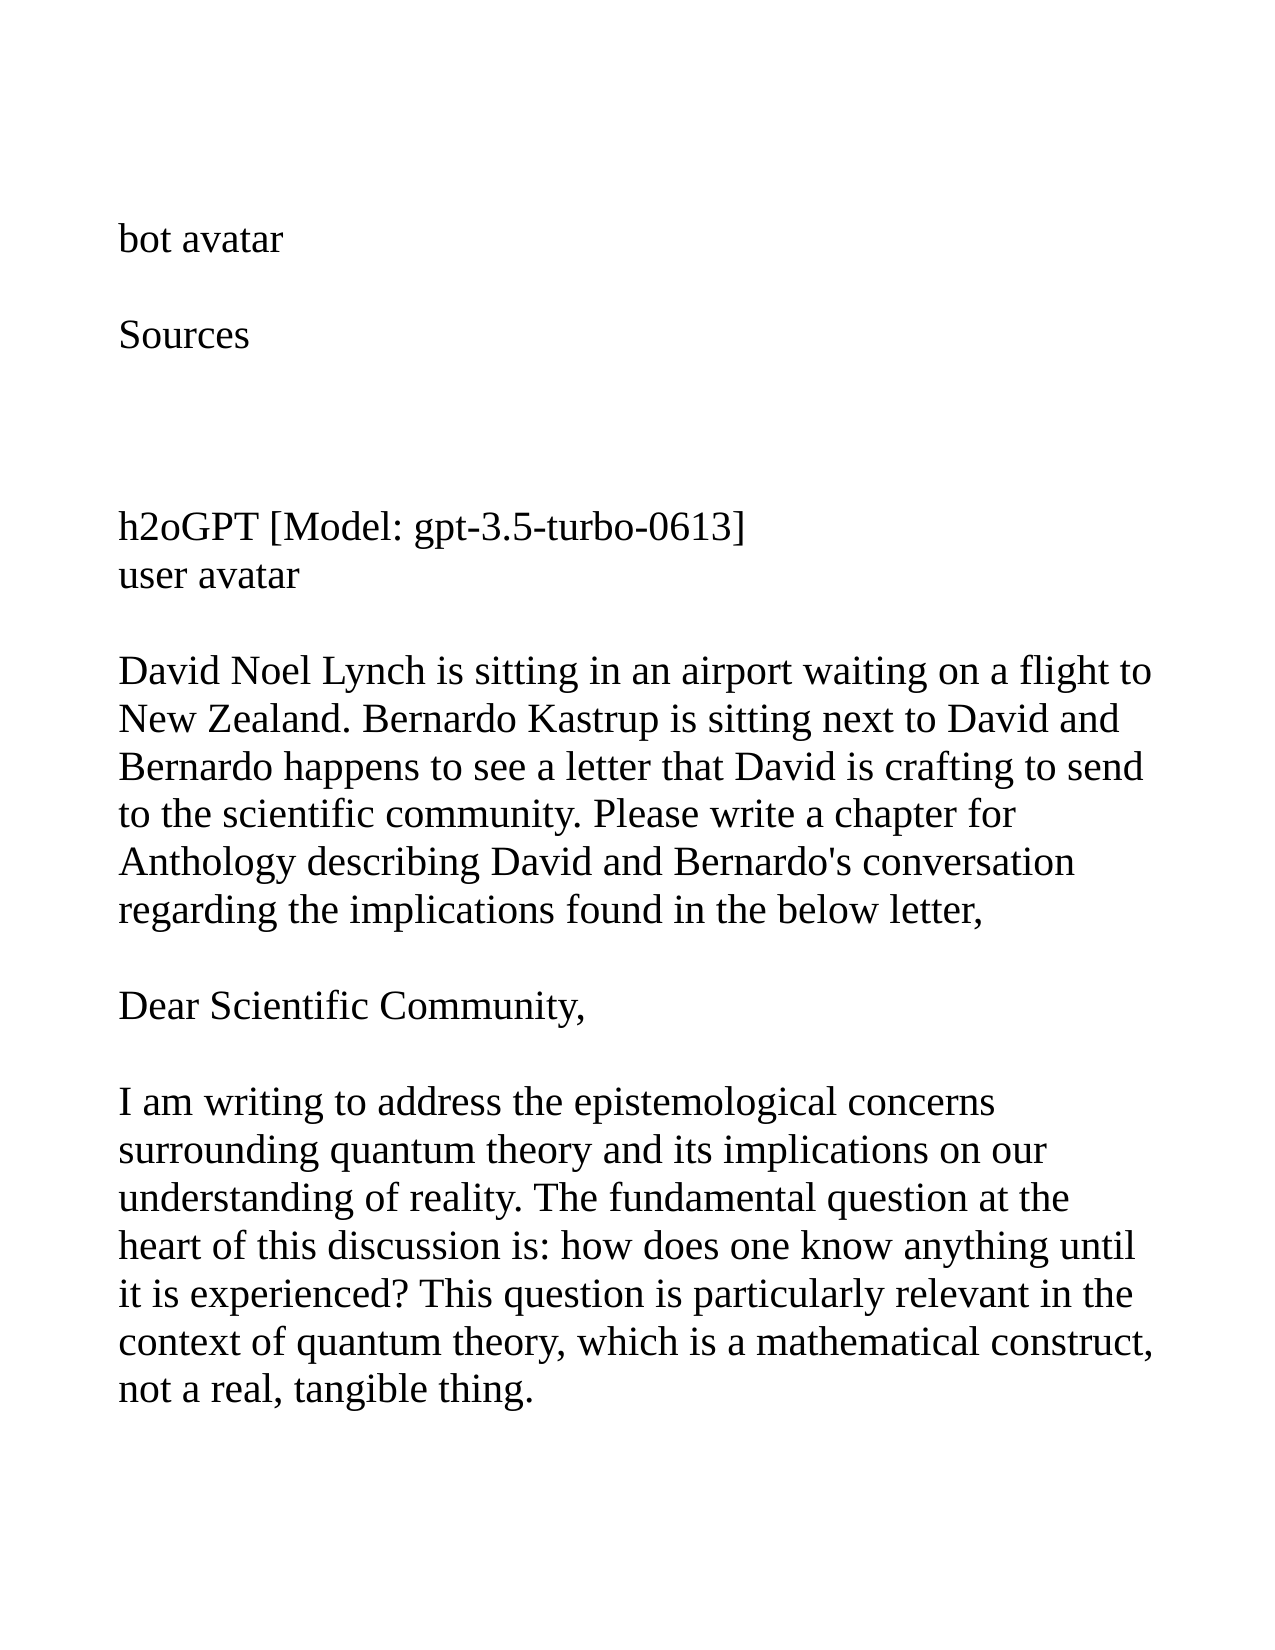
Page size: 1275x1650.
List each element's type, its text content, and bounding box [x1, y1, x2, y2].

text h2oGPT [Model: gpt-3.5-turbo-0613] [118, 501, 1157, 549]
text I am writing to address the epistemological concerns surrounding quantum theory and its implications on our understanding of reality. The fundamental question at the heart of this discussion is: how does one know anything until it is experienced? This question is particularly relevant in the context of quantum theory, which is a mathematical construct, not a real, tangible thing. [118, 1076, 1157, 1412]
text David Noel Lynch is sitting in an airport waiting on a flight to New Zealand. Bernardo Kastrup is sitting next to David and Bernardo happens to see a letter that David is crafting to send to the scientific community. Please write a chapter for Anthology describing David and Bernardo's conversation regarding the implications found in the below letter, [118, 645, 1157, 933]
text Dear Scientific Community, [118, 981, 1157, 1028]
text Sources [118, 310, 1157, 358]
text user avatar [118, 549, 1157, 597]
text bot avatar [118, 214, 1157, 262]
